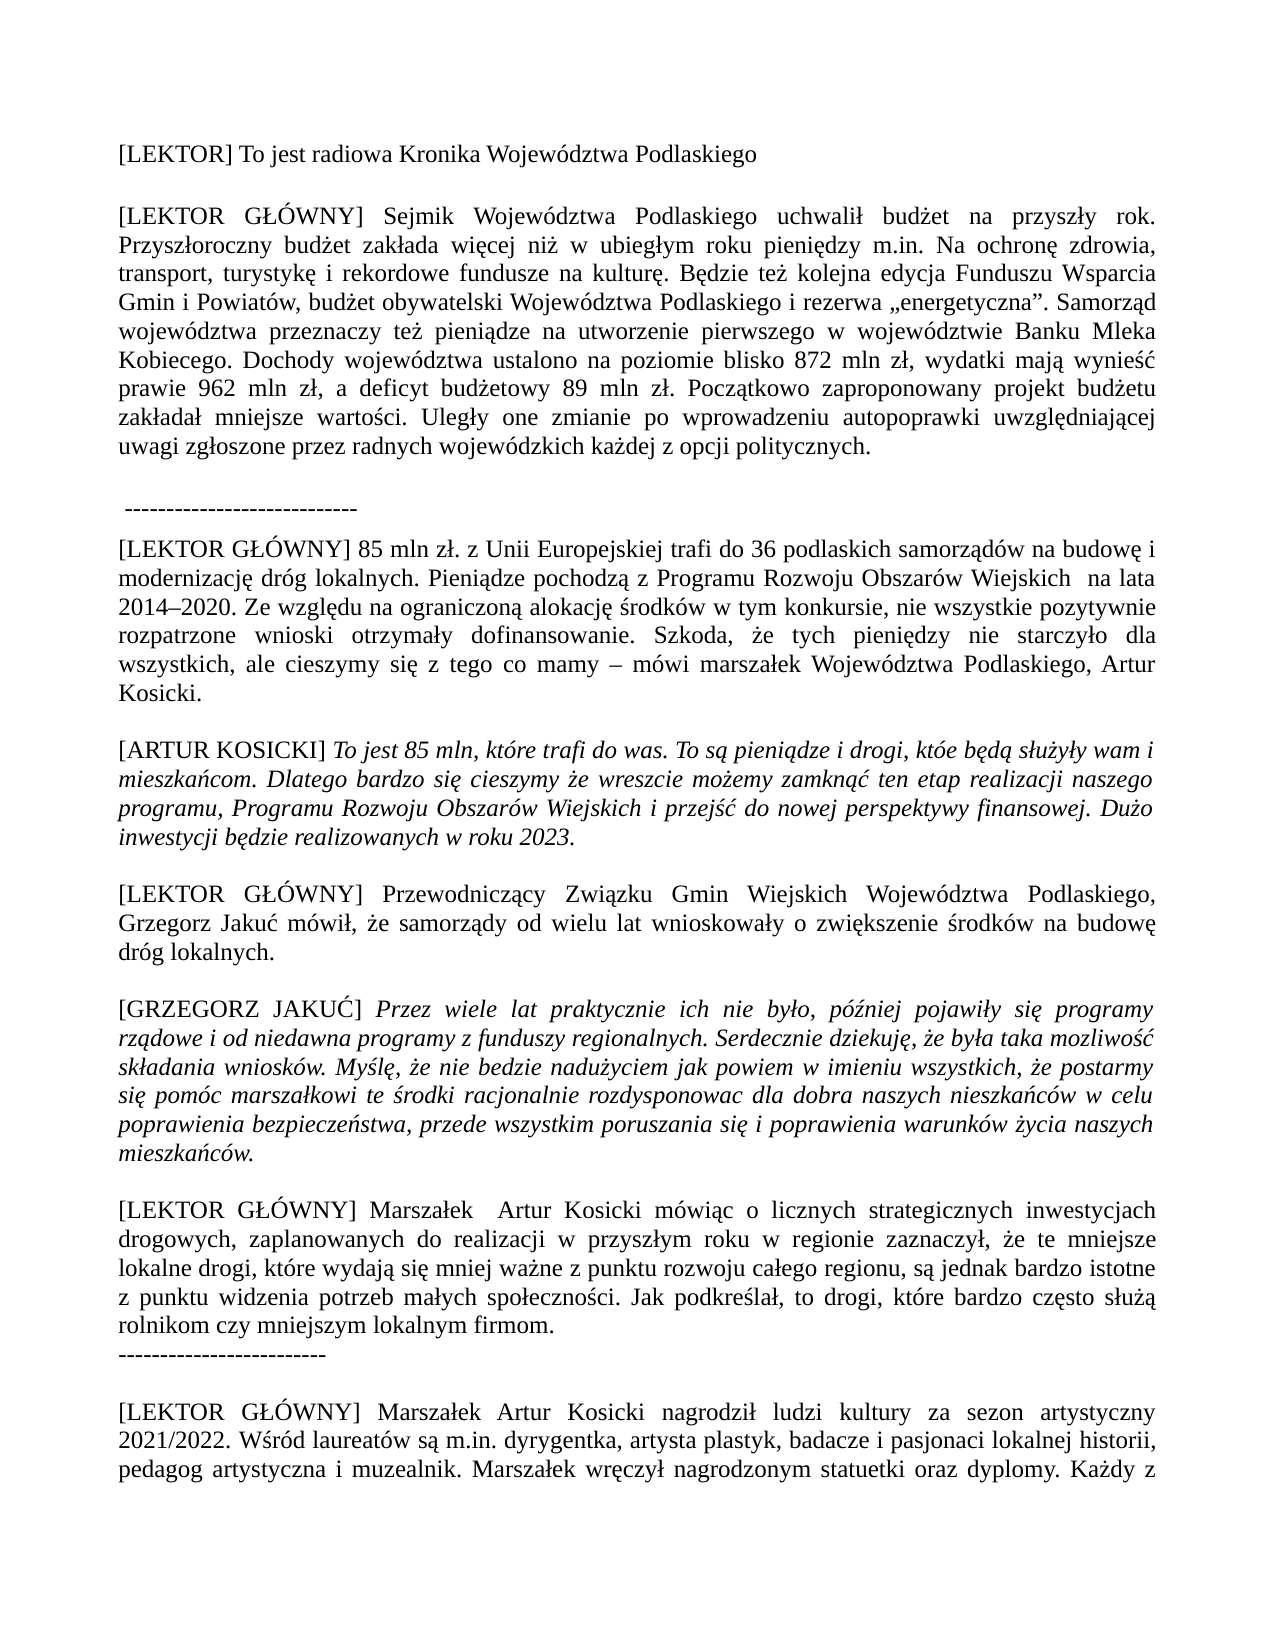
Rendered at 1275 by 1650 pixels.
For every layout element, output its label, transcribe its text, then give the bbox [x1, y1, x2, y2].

text [LEKTOR GŁÓWNY] Przewodniczący Związku Gmin Wiejskich Województwa Podlaskiego, Grzegorz Jakuć mówił, że samorządy od wielu lat wnioskowały o zwiększenie środków na budowę dróg lokalnych. [118, 879, 1157, 966]
text [GRZEGORZ JAKUĆ] Przez wiele lat praktycznie ich nie było, później pojawiły się programy rządowe i od niedawna programy z funduszy regionalnych. Serdecznie dziekuję, że była taka mozliwość składania wniosków. Myślę, że nie bedzie nadużyciem jak powiem w imieniu wszystkich, że postarmy się pomóc marszałkowi te środki racjonalnie rozdysponowac dla dobra naszych nieszkańców w celu poprawienia bezpieczeństwa, przede wszystkim poruszania się i poprawienia warunków życia naszych mieszkańców. [118, 994, 1157, 1167]
text ---------------------------- [118, 493, 1157, 522]
text ------------------------- [118, 1339, 1157, 1368]
text [LEKTOR GŁÓWNY] Sejmik Województwa Podlaskiego uchwalił budżet na przyszły rok. Przyszłoroczny budżet zakłada więcej niż w ubiegłym roku pieniędzy m.in. Na ochronę zdrowia, transport, turystykę i rekordowe fundusze na kulturę. Będzie też kolejna edycja Funduszu Wsparcia Gmin i Powiatów, budżet obywatelski Województwa Podlaskiego i rezerwa „energetyczna”. Samorząd województwa przeznaczy też pieniądze na utworzenie pierwszego w województwie Banku Mleka Kobiecego. Dochody województwa ustalono na poziomie blisko 872 mln zł, wydatki mają wynieść prawie 962 mln zł, a deficyt budżetowy 89 mln zł. Początkowo zaproponowany projekt budżetu zakładał mniejsze wartości. Uległy one zmianie po wprowadzeniu autopoprawki uwzględniającej uwagi zgłoszone przez radnych wojewódzkich każdej z opcji politycznych. [118, 201, 1157, 460]
text [LEKTOR] To jest radiowa Kronika Województwa Podlaskiego [118, 139, 1157, 168]
text [ARTUR KOSICKI] To jest 85 mln, które trafi do was. To są pieniądze i drogi, któe będą służyły wam i mieszkańcom. Dlatego bardzo się cieszymy że wreszcie możemy zamknąć ten etap realizacji naszego programu, Programu Rozwoju Obszarów Wiejskich i przejść do nowej perspektywy finansowej. Dużo inwestycji będzie realizowanych w roku 2023. [118, 736, 1157, 851]
text [LEKTOR GŁÓWNY] Marszałek Artur Kosicki nagrodził ludzi kultury za sezon artystyczny 2021/2022. Wśród laureatów są m.in. dyrygentka, artysta plastyk, badacze i pasjonaci lokalnej historii, pedagog artystyczna i muzealnik. Marszałek wręczył nagrodzonym statuetki oraz dyplomy. Każdy z [118, 1397, 1157, 1483]
text [LEKTOR GŁÓWNY] 85 mln zł. z Unii Europejskiej trafi do 36 podlaskich samorządów na budowę i modernizację dróg lokalnych. Pieniądze pochodzą z Programu Rozwoju Obszarów Wiejskich na lata 2014–2020. Ze względu na ograniczoną alokację środków w tym konkursie, nie wszystkie pozytywnie rozpatrzone wnioski otrzymały dofinansowanie. Szkoda, że tych pieniędzy nie starczyło dla wszystkich, ale cieszymy się z tego co mamy – mówi marszałek Województwa Podlaskiego, Artur Kosicki. [118, 534, 1157, 707]
text [LEKTOR GŁÓWNY] Marszałek Artur Kosicki mówiąc o licznych strategicznych inwestycjach drogowych, zaplanowanych do realizacji w przyszłym roku w regionie zaznaczył, że te mniejsze lokalne drogi, które wydają się mniej ważne z punktu rozwoju całego regionu, są jednak bardzo istotne z punktu widzenia potrzeb małych społeczności. Jak podkreślał, to drogi, które bardzo często służą rolnikom czy mniejszym lokalnym firmom. [118, 1196, 1157, 1339]
